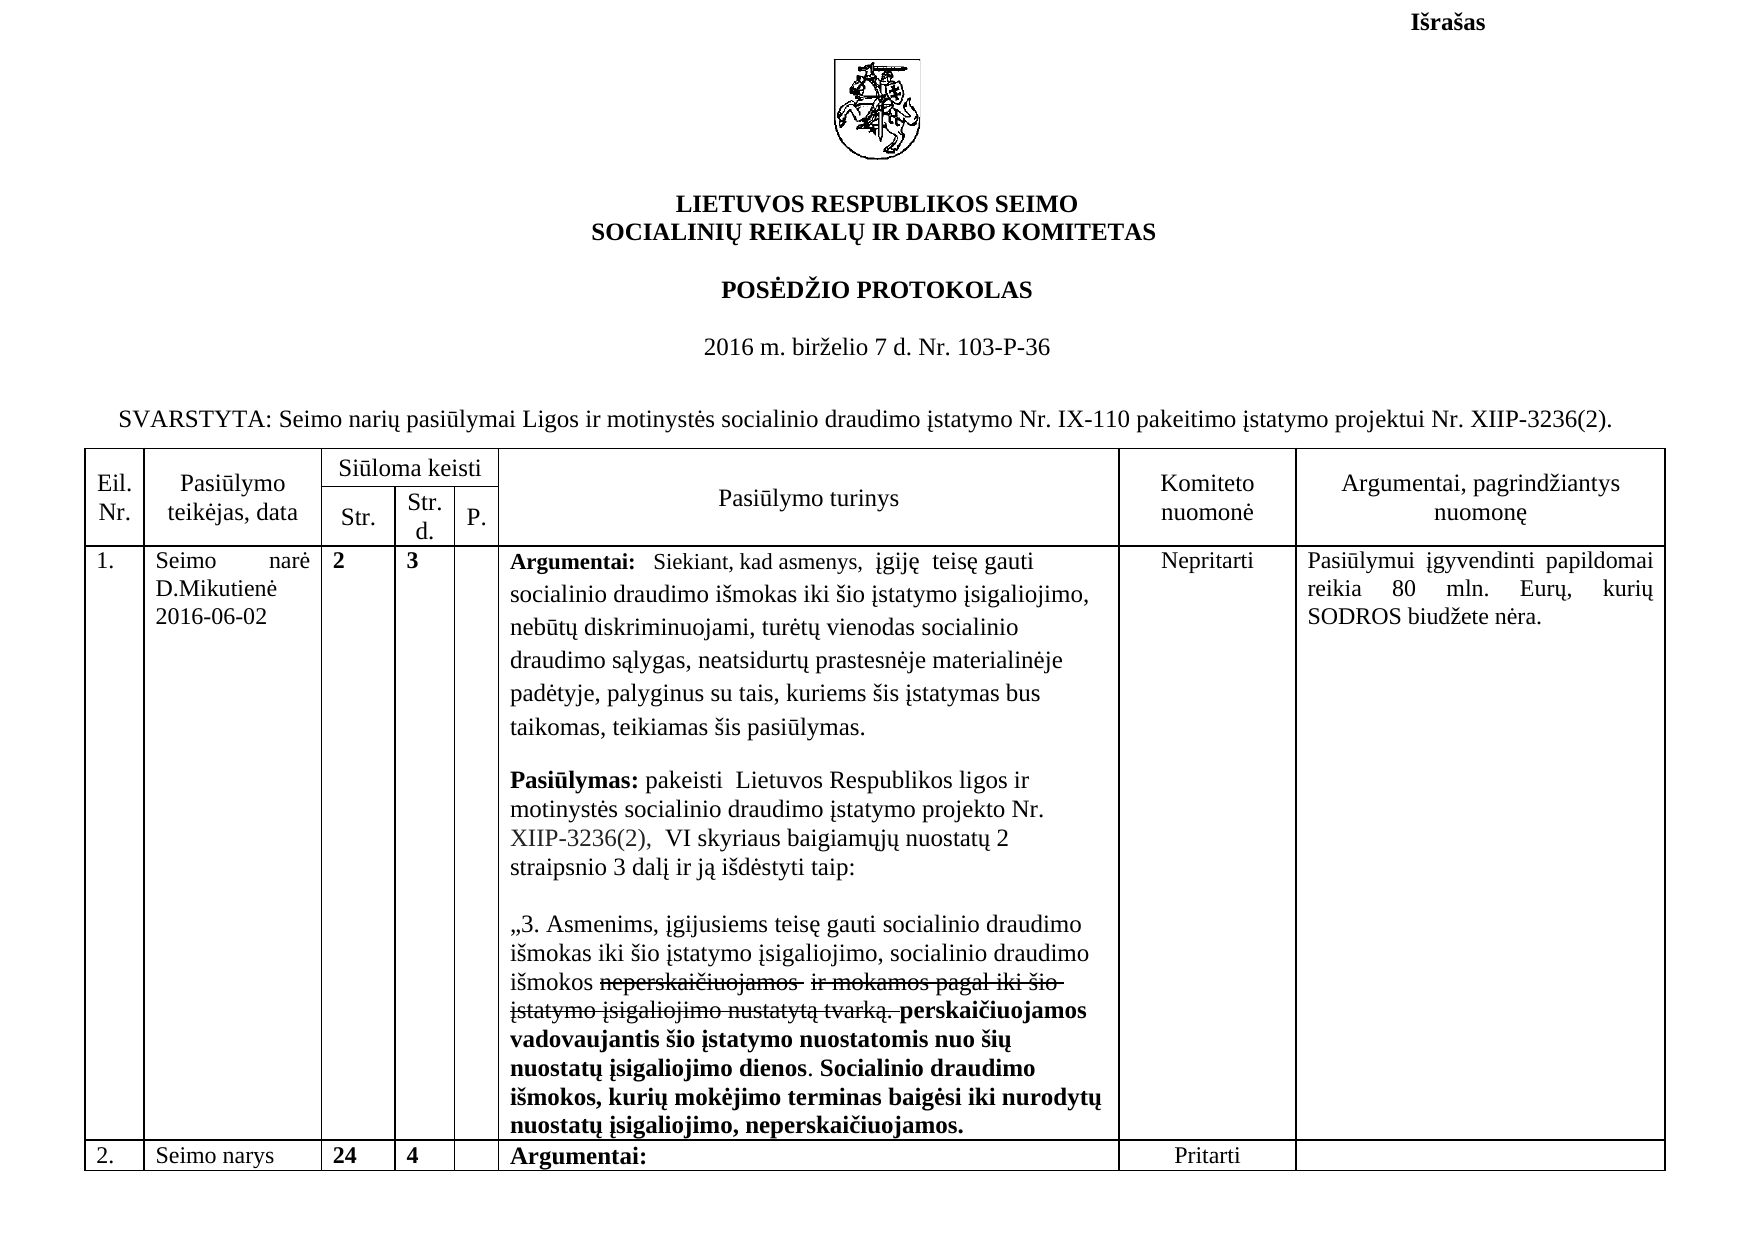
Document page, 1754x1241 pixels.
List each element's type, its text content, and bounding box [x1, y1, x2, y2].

table_header Komiteto nuomonė [1120, 449, 1295, 545]
table_cell 4 [396, 1141, 454, 1169]
table_cell Argumentai: [499, 1141, 1118, 1169]
table_cell 24 [322, 1141, 394, 1169]
text SVARSTYTA: Seimo narių pasiūlymai Ligos ir motinystės socialinio draudimo įstatymo Nr. IX-110 pakeitimo įstatymo projektui Nr. XIIP-3236(2). [118, 404, 1654, 433]
table_cell 2. [86, 1141, 143, 1169]
table_cell Nepritarti [1120, 547, 1295, 1139]
table_header Pasiūlymo turinys [499, 449, 1118, 545]
table_cell P. [455, 487, 498, 545]
table_cell Seimo narė D.Mikutienė 2016-06-02 [145, 547, 321, 1139]
table_cell Seimo narys [145, 1141, 321, 1169]
table_cell Str. d. [396, 487, 454, 545]
table_cell Str. [322, 487, 394, 545]
table_header Eil. Nr. [86, 449, 143, 545]
text 2016 m. birželio 7 d. Nr. 103-P-36 [118, 332, 1636, 361]
text Išrašas [1410, 7, 1528, 36]
table_cell Argumentai: Siekiant, kad asmenys, įgiję teisę gauti socialinio draudimo išmokas iki šio įstatymo įsigaliojimo, nebūtų diskriminuojami, turėtų vienodas socialinio draudimo sąlygas, neatsidurtų prastesnėje materialinėje padėtyje, palyginus su tais, kuriems šis įstatymas bus taikomas, teikiamas šis pasiūlymas. Pasiūlymas: pakeisti Lietuvos Respublikos ligos ir motinystės socialinio draudimo įstatymo projekto Nr. XIIP-3236(2), VI skyriaus baigiamųjų nuostatų 2 straipsnio 3 dalį ir ją išdėstyti taip: „3. Asmenims, įgijusiems teisę gauti socialinio draudimo išmokas iki šio įstatymo įsigaliojimo, socialinio draudimo išmokos neperskaičiuojamos ir mokamos pagal iki šio įstatymo įsigaliojimo nustatytą tvarką. perskaičiuojamos vadovaujantis šio įstatymo nuostatomis nuo šių nuostatų įsigaliojimo dienos. Socialinio draudimo išmokos, kurių mokėjimo terminas baigėsi iki nurodytų nuostatų įsigaliojimo, neperskaičiuojamos. [499, 547, 1118, 1139]
table_cell [455, 1141, 498, 1169]
table_cell Pasiūlymui įgyvendinti papildomai reikia 80 mln. Eurų, kurių SODROS biudžete nėra. [1297, 547, 1664, 1139]
table_cell [455, 547, 498, 1139]
table_header Siūloma keisti [322, 449, 498, 486]
table_cell [1297, 1141, 1664, 1169]
text SOCIALINIŲ REIKALŲ IR DARBO komitetas [118, 217, 1636, 246]
table_cell 1. [86, 547, 143, 1139]
table_header Pasiūlymo teikėjas, data [145, 449, 321, 545]
text POSĖDŽIO PROTOKOLAS [118, 275, 1636, 304]
text LIETUVOS RESPUBLIKOS SEIMO [118, 189, 1636, 217]
table_cell 2 [322, 547, 394, 1139]
table_cell 3 [396, 547, 454, 1139]
table_header Argumentai, pagrindžiantys nuomonę [1297, 449, 1664, 545]
table_cell Pritarti [1120, 1141, 1295, 1169]
